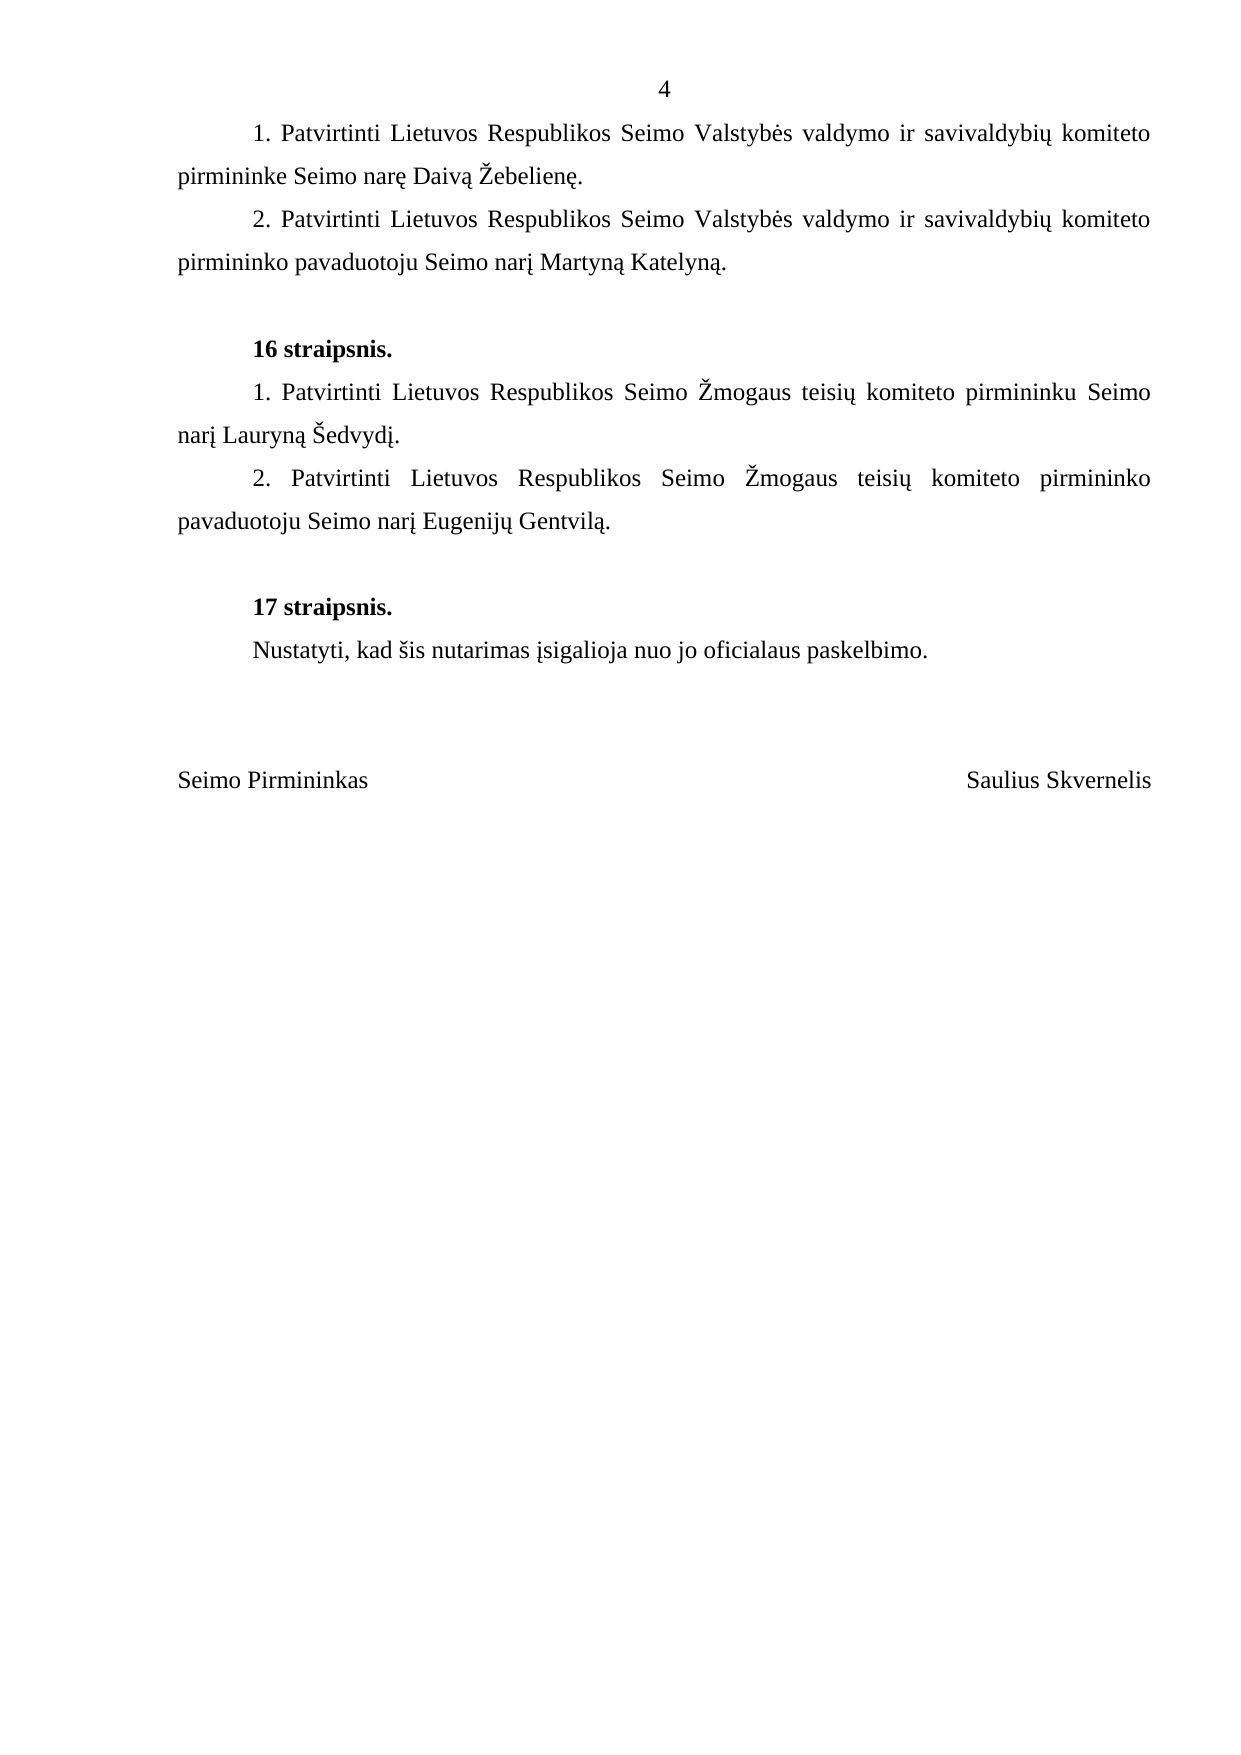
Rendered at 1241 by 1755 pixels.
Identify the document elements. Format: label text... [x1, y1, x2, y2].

text 16 straipsnis. [177, 334, 1152, 362]
text 1. Patvirtinti Lietuvos Respublikos Seimo Valstybės valdymo ir savivaldybių komiteto pirmininke Seimo narę Daivą Žebelienę. [177, 118, 1152, 190]
text 1. Patvirtinti Lietuvos Respublikos Seimo Žmogaus teisių komiteto pirmininku Seimo narį Lauryną Šedvydį. [177, 377, 1152, 449]
text 2. Patvirtinti Lietuvos Respublikos Seimo Valstybės valdymo ir savivaldybių komiteto pirmininko pavaduotoju Seimo narį Martyną Katelyną. [177, 204, 1152, 276]
text Seimo Pirmininkas Saulius Skvernelis [177, 765, 1152, 794]
text 17 straipsnis. [177, 592, 1152, 621]
text Nustatyti, kad šis nutarimas įsigalioja nuo jo oficialaus paskelbimo. [177, 636, 1152, 664]
text 2. Patvirtinti Lietuvos Respublikos Seimo Žmogaus teisių komiteto pirmininko pavaduotoju Seimo narį Eugenijų Gentvilą. [177, 463, 1152, 535]
